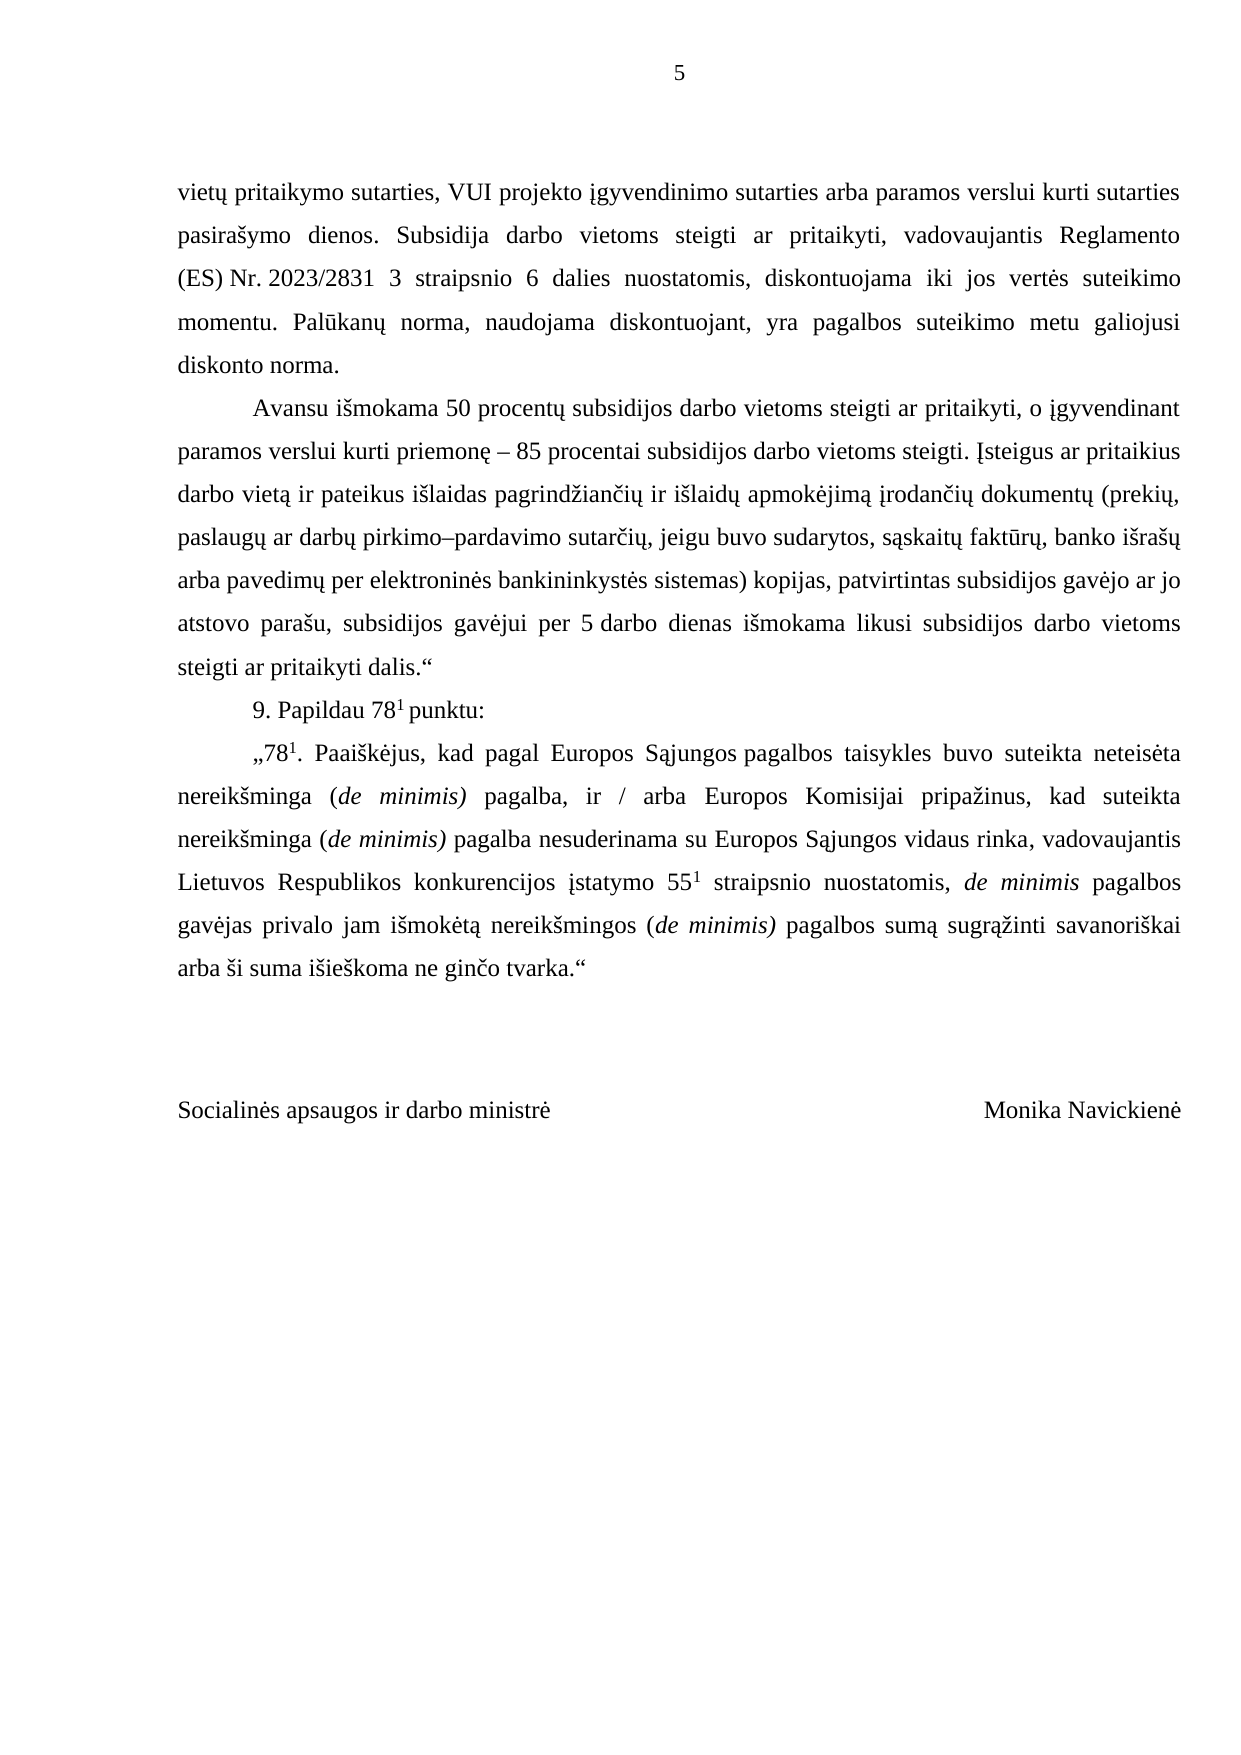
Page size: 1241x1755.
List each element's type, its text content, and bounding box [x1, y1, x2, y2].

text 9. Papildau 781 punktu: [177, 695, 1181, 723]
text Avansu išmokama 50 procentų subsidijos darbo vietoms steigti ar pritaikyti, o įgyvendinant paramos verslui kurti priemonę – 85 procentai subsidijos darbo vietoms steigti. Įsteigus ar pritaikius darbo vietą ir pateikus išlaidas pagrindžiančių ir išlaidų apmokėjimą įrodančių dokumentų (prekių, paslaugų ar darbų pirkimo–pardavimo sutarčių, jeigu buvo sudarytos, sąskaitų faktūrų, banko išrašų arba pavedimų per elektroninės bankininkystės sistemas) kopijas, patvirtintas subsidijos gavėjo ar jo atstovo parašu, subsidijos gavėjui per 5 darbo dienas išmokama likusi subsidijos darbo vietoms steigti ar pritaikyti dalis.“ [177, 393, 1181, 680]
text vietų pritaikymo sutarties, VUI projekto įgyvendinimo sutarties arba paramos verslui kurti sutarties pasirašymo dienos. Subsidija darbo vietoms steigti ar pritaikyti, vadovaujantis Reglamento (ES) Nr. 2023/2831 3 straipsnio 6 dalies nuostatomis, diskontuojama iki jos vertės suteikimo momentu. Palūkanų norma, naudojama diskontuojant, yra pagalbos suteikimo metu galiojusi diskonto norma. [177, 177, 1181, 378]
text „781. Paaiškėjus, kad pagal Europos Sąjungos pagalbos taisykles buvo suteikta neteisėta nereikšminga (de minimis) pagalba, ir / arba Europos Komisijai pripažinus, kad suteikta nereikšminga (de minimis) pagalba nesuderinama su Europos Sąjungos vidaus rinka, vadovaujantis Lietuvos Respublikos konkurencijos įstatymo 551 straipsnio nuostatomis, de minimis pagalbos gavėjas privalo jam išmokėtą nereikšmingos (de minimis) pagalbos sumą sugrąžinti savanoriškai arba ši suma išieškoma ne ginčo tvarka.“ [177, 738, 1181, 982]
text Socialinės apsaugos ir darbo ministrė Monika Navickienė [177, 1096, 1181, 1124]
